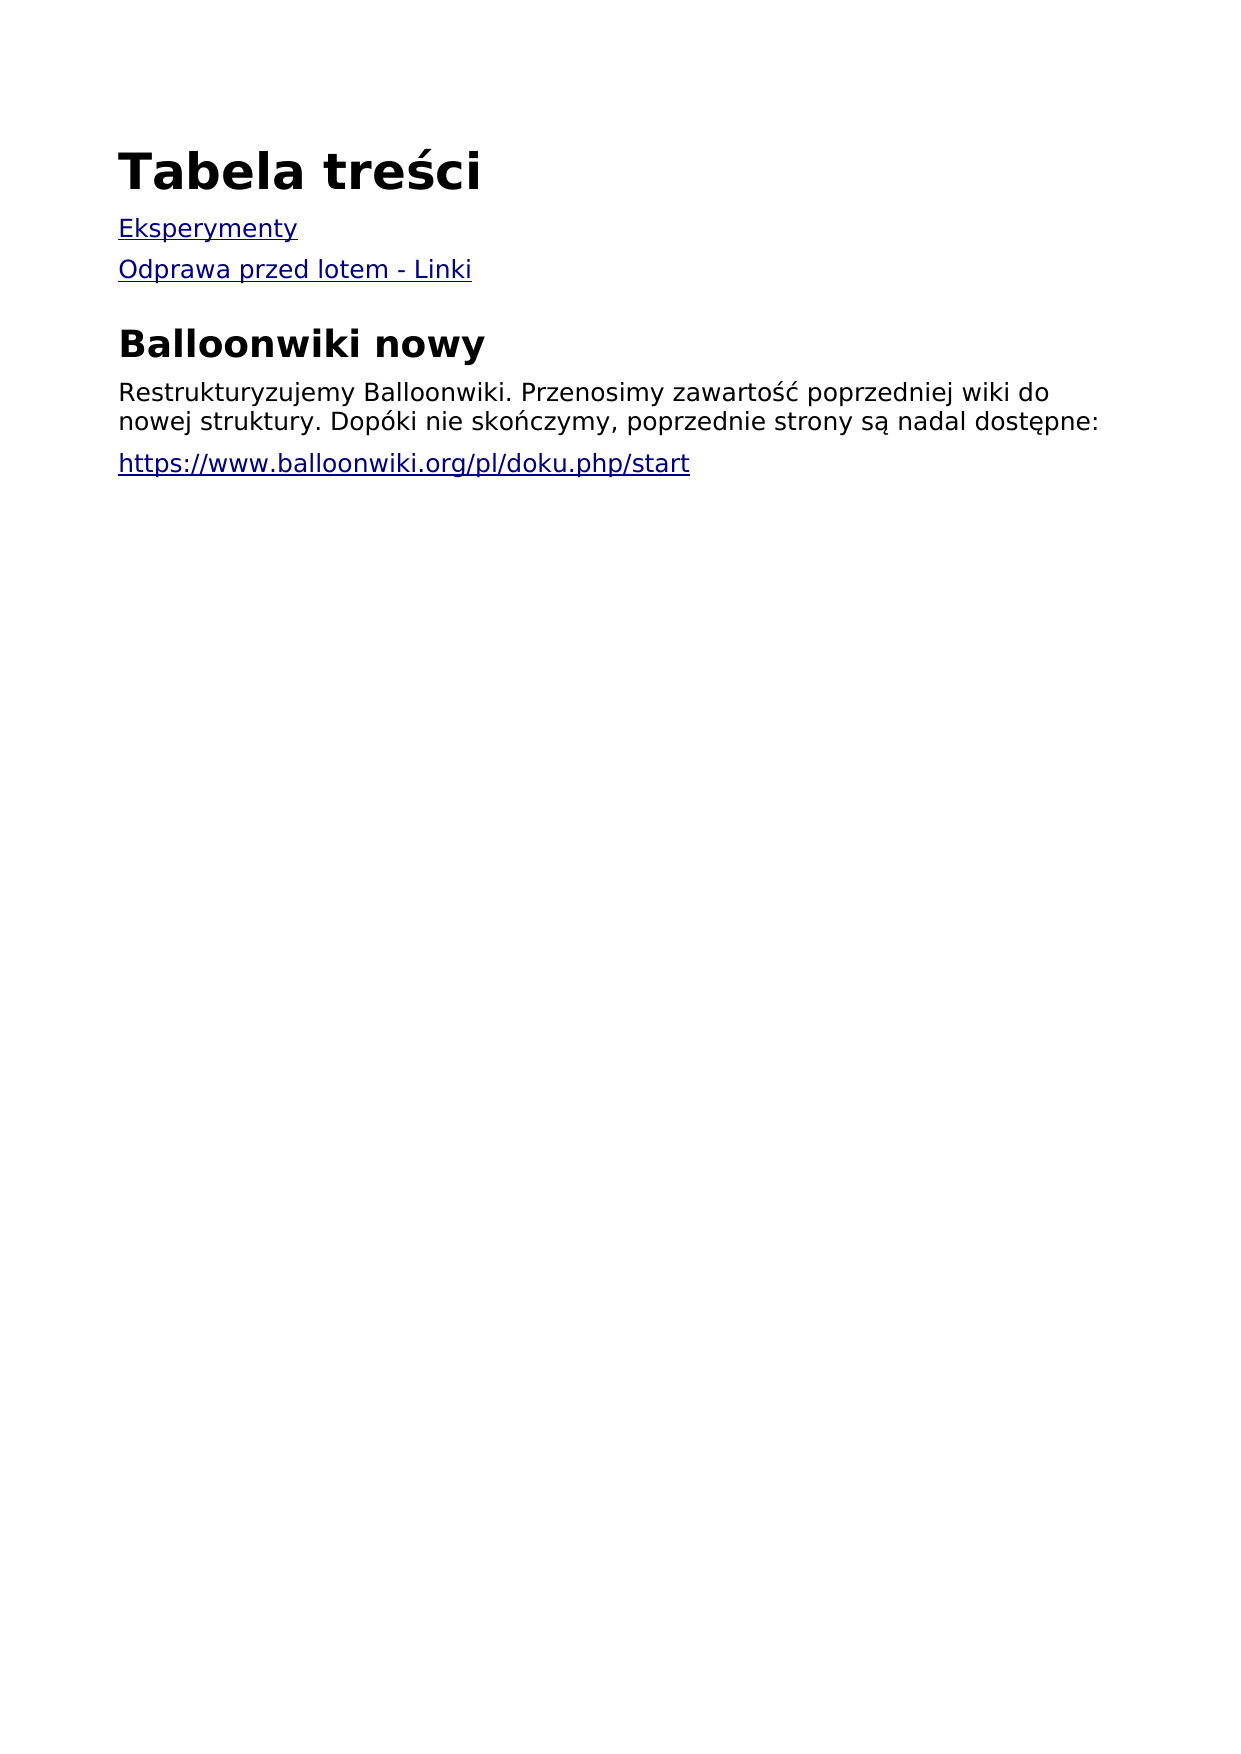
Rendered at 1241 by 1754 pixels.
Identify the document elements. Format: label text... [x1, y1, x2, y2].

text Odprawa przed lotem - Linki [118, 256, 1122, 285]
text Restrukturyzujemy Balloonwiki. Przenosimy zawartość poprzedniej wiki do nowej struktury. Dopóki nie skończymy, poprzednie strony są nadal dostępne: [118, 378, 1122, 437]
text Eksperymenty [118, 214, 1122, 243]
subtitle Balloonwiki nowy [118, 322, 1122, 366]
text https://www.balloonwiki.org/pl/doku.php/start [118, 449, 1122, 478]
subtitle Tabela treści [118, 143, 1122, 201]
